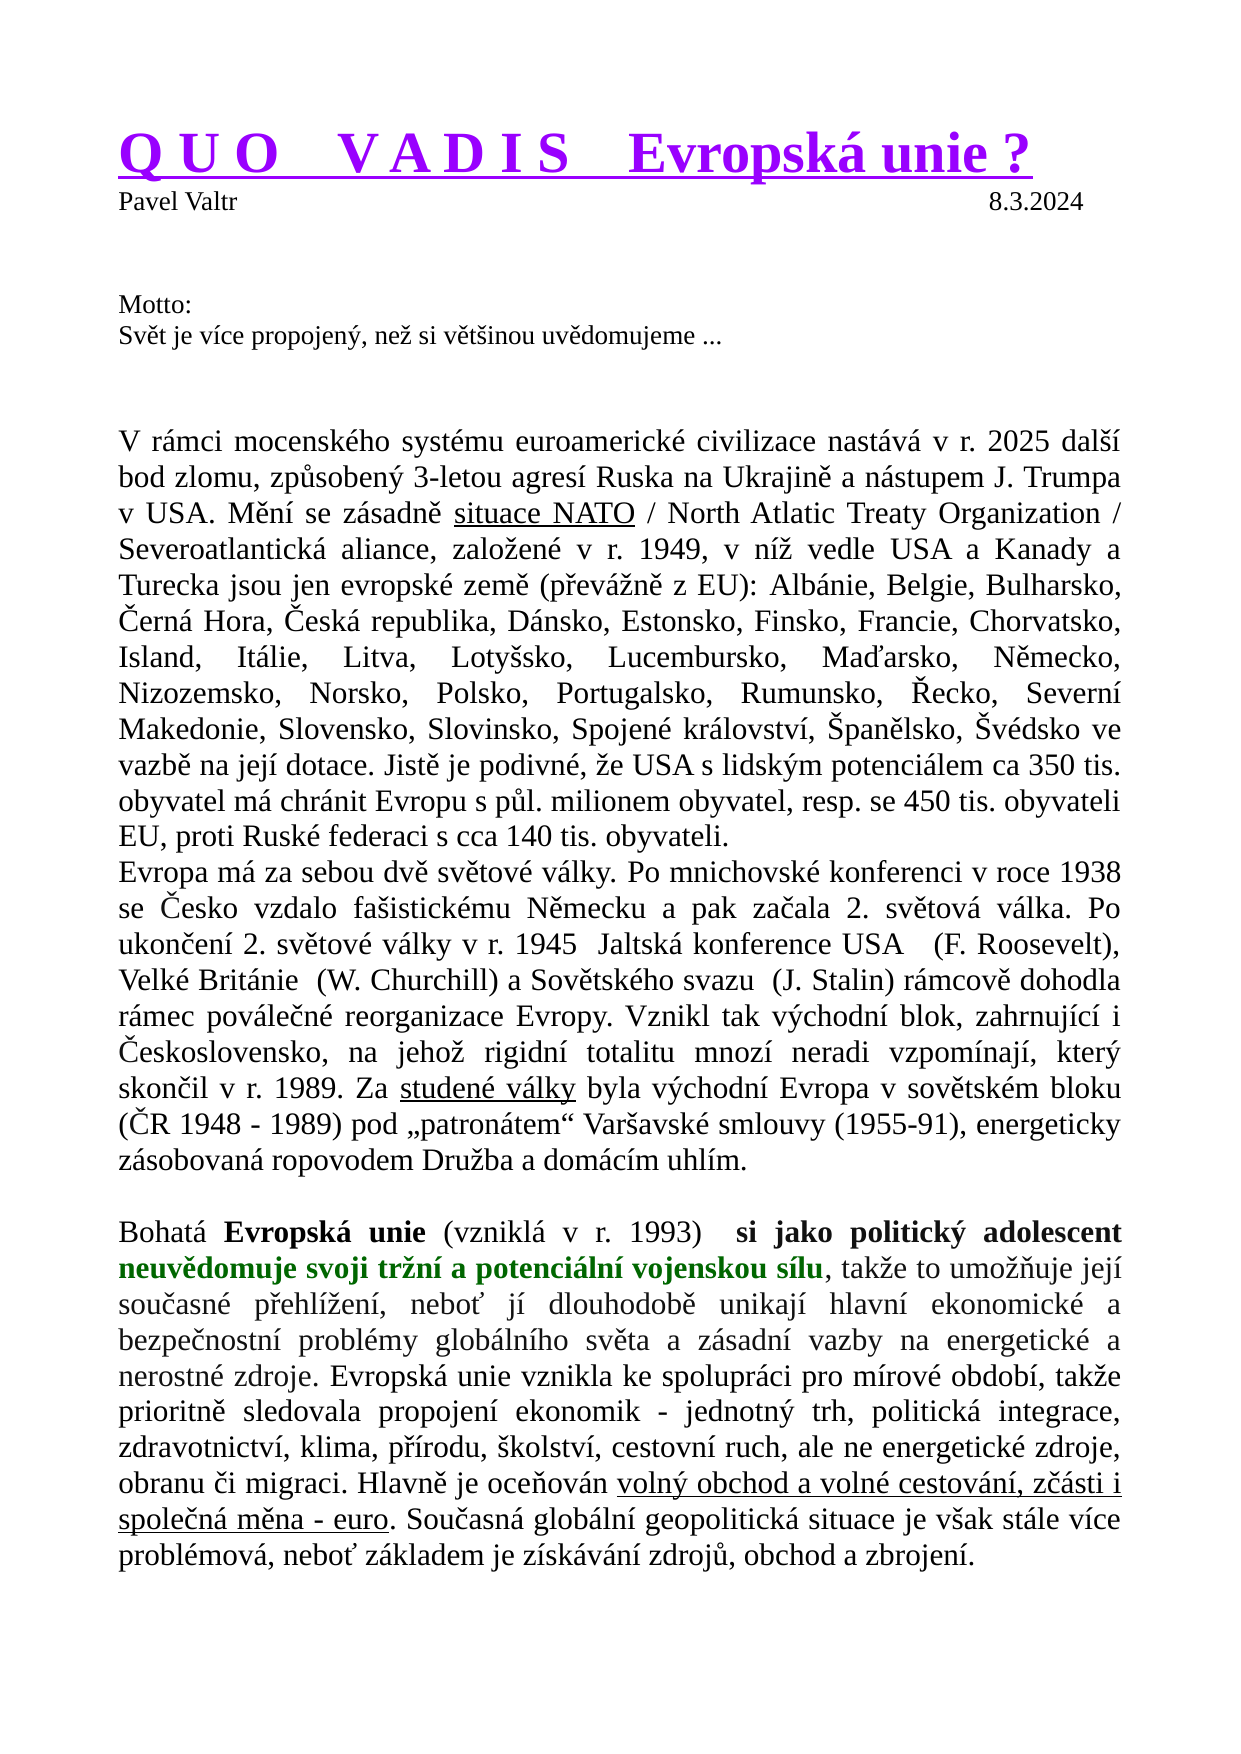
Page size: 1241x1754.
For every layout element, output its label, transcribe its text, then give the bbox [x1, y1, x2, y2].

text Q U O V A D I S Evropská unie ? [118, 118, 1122, 185]
text Evropa má za sebou dvě světové války. Po mnichovské konferenci v roce 1938 se Česko vzdalo fašistickému Německu a pak začala 2. světová válka. Po ukončení 2. světové války v r. 1945 Jaltská konference USA (F. Roosevelt), Velké Británie (W. Churchill) a Sovětského svazu (J. Stalin) rámcově dohodla rámec poválečné reorganizace Evropy. Vznikl tak východní blok, zahrnující i Československo, na jehož rigidní totalitu mnozí neradi vzpomínají, který skončil v r. 1989. Za studené války byla východní Evropa v sovětském bloku (ČR 1948 - 1989) pod „patronátem“ Varšavské smlouvy (1955-91), energeticky zásobovaná ropovodem Družba a domácím uhlím. [118, 854, 1122, 1177]
text Pavel Valtr 8.3.2024 [118, 185, 1122, 216]
text Bohatá Evropská unie (vzniklá v r. 1993) si jako politický adolescent neuvědomuje svoji tržní a potenciální vojenskou sílu, takže to umožňuje její současné přehlížení, neboť jí dlouhodobě unikají hlavní ekonomické a bezpečnostní problémy globálního světa a zásadní vazby na energetické a nerostné zdroje. Evropská unie vznikla ke spolupráci pro mírové období, takže prioritně sledovala propojení ekonomik - jednotný trh, politická integrace, zdravotnictví, klima, přírodu, školství, cestovní ruch, ale ne energetické zdroje, obranu či migraci. Hlavně je oceňován volný obchod a volné cestování, zčásti i společná měna - euro. Současná globální geopolitická situace je však stále více problémová, neboť základem je získávání zdrojů, obchod a zbrojení. [118, 1213, 1122, 1572]
text Svět je více propojený, než si většinou uvědomujeme ... [118, 319, 1122, 351]
text Motto: [118, 288, 1122, 319]
text V rámci mocenského systému euroamerické civilizace nastává v r. 2025 další bod zlomu, způsobený 3-letou agresí Ruska na Ukrajině a nástupem J. Trumpa v USA. Mění se zásadně situace NATO / North Atlatic Treaty Organization / Severoatlantická aliance, založené v r. 1949, v níž vedle USA a Kanady a Turecka jsou jen evropské země (převážně z EU): Albánie, Belgie, Bulharsko, Černá Hora, Česká republika, Dánsko, Estonsko, Finsko, Francie, Chorvatsko, Island, Itálie, Litva, Lotyšsko, Lucembursko, Maďarsko, Německo, Nizozemsko, Norsko, Polsko, Portugalsko, Rumunsko, Řecko, Severní Makedonie, Slovensko, Slovinsko, Spojené království, Španělsko, Švédsko ve vazbě na její dotace. Jistě je podivné, že USA s lidským potenciálem ca 350 tis. obyvatel má chránit Evropu s půl. milionem obyvatel, resp. se 450 tis. obyvateli EU, proti Ruské federaci s cca 140 tis. obyvateli. [118, 422, 1122, 854]
